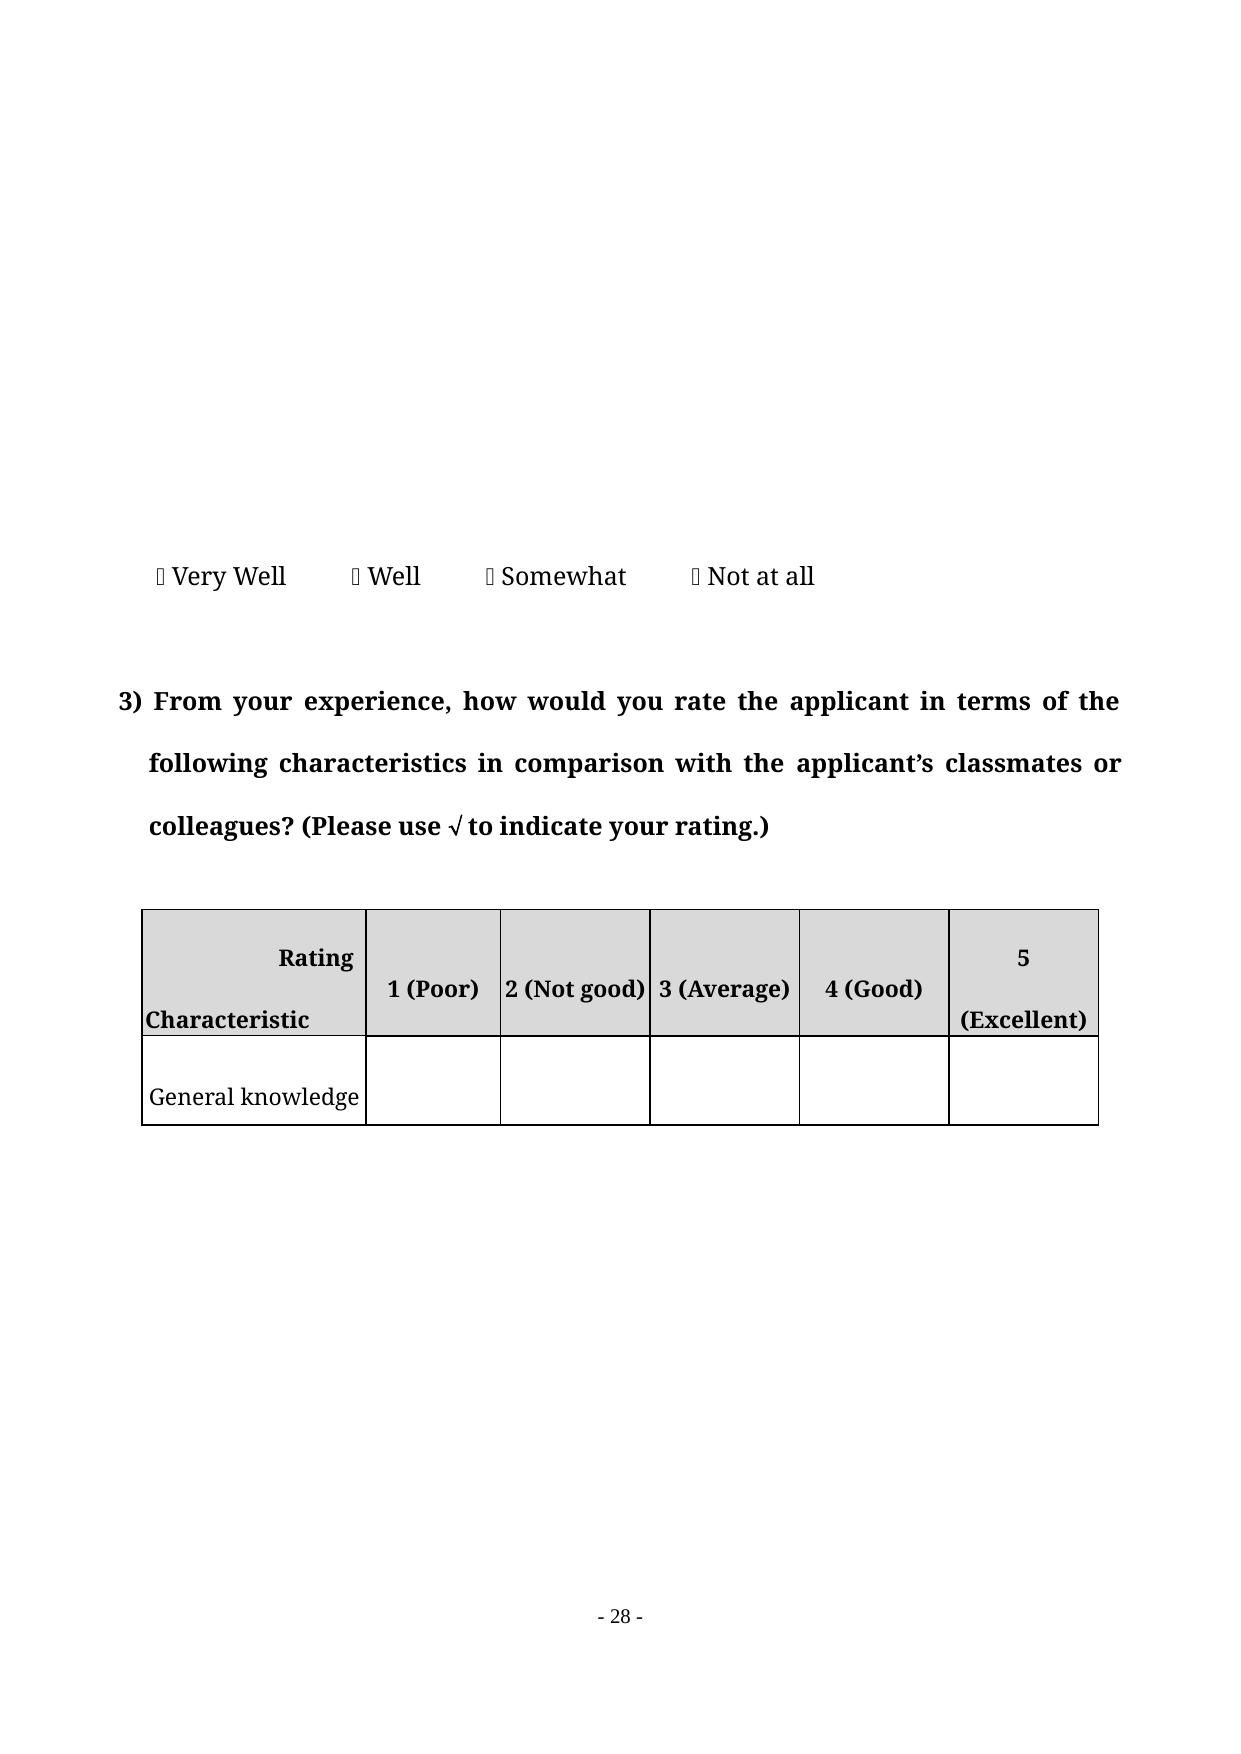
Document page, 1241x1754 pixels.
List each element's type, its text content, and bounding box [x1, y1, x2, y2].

table_header 3 (Average) [651, 910, 799, 1035]
text 3) From your experience, how would you rate the applicant in terms of the following characteristics in comparison with the applicant’s classmates or colleagues? (Please use  to indicate your rating.) [118, 659, 1122, 846]
table_cell [651, 1037, 799, 1124]
table_cell General knowledge [143, 1036, 365, 1124]
table_cell [950, 1037, 1098, 1124]
table_header 2 (Not good) [501, 910, 649, 1035]
table_cell [501, 1037, 649, 1124]
table_cell [800, 1037, 948, 1124]
table_header 4 (Good) [800, 910, 948, 1035]
text  Very Well  Well  Somewhat  Not at all [119, 534, 1122, 596]
table_header Rating Characteristic [143, 910, 365, 1035]
table_cell [367, 1037, 500, 1124]
table_header 1 (Poor) [367, 910, 500, 1035]
table_header 5 (Excellent) [950, 910, 1098, 1035]
